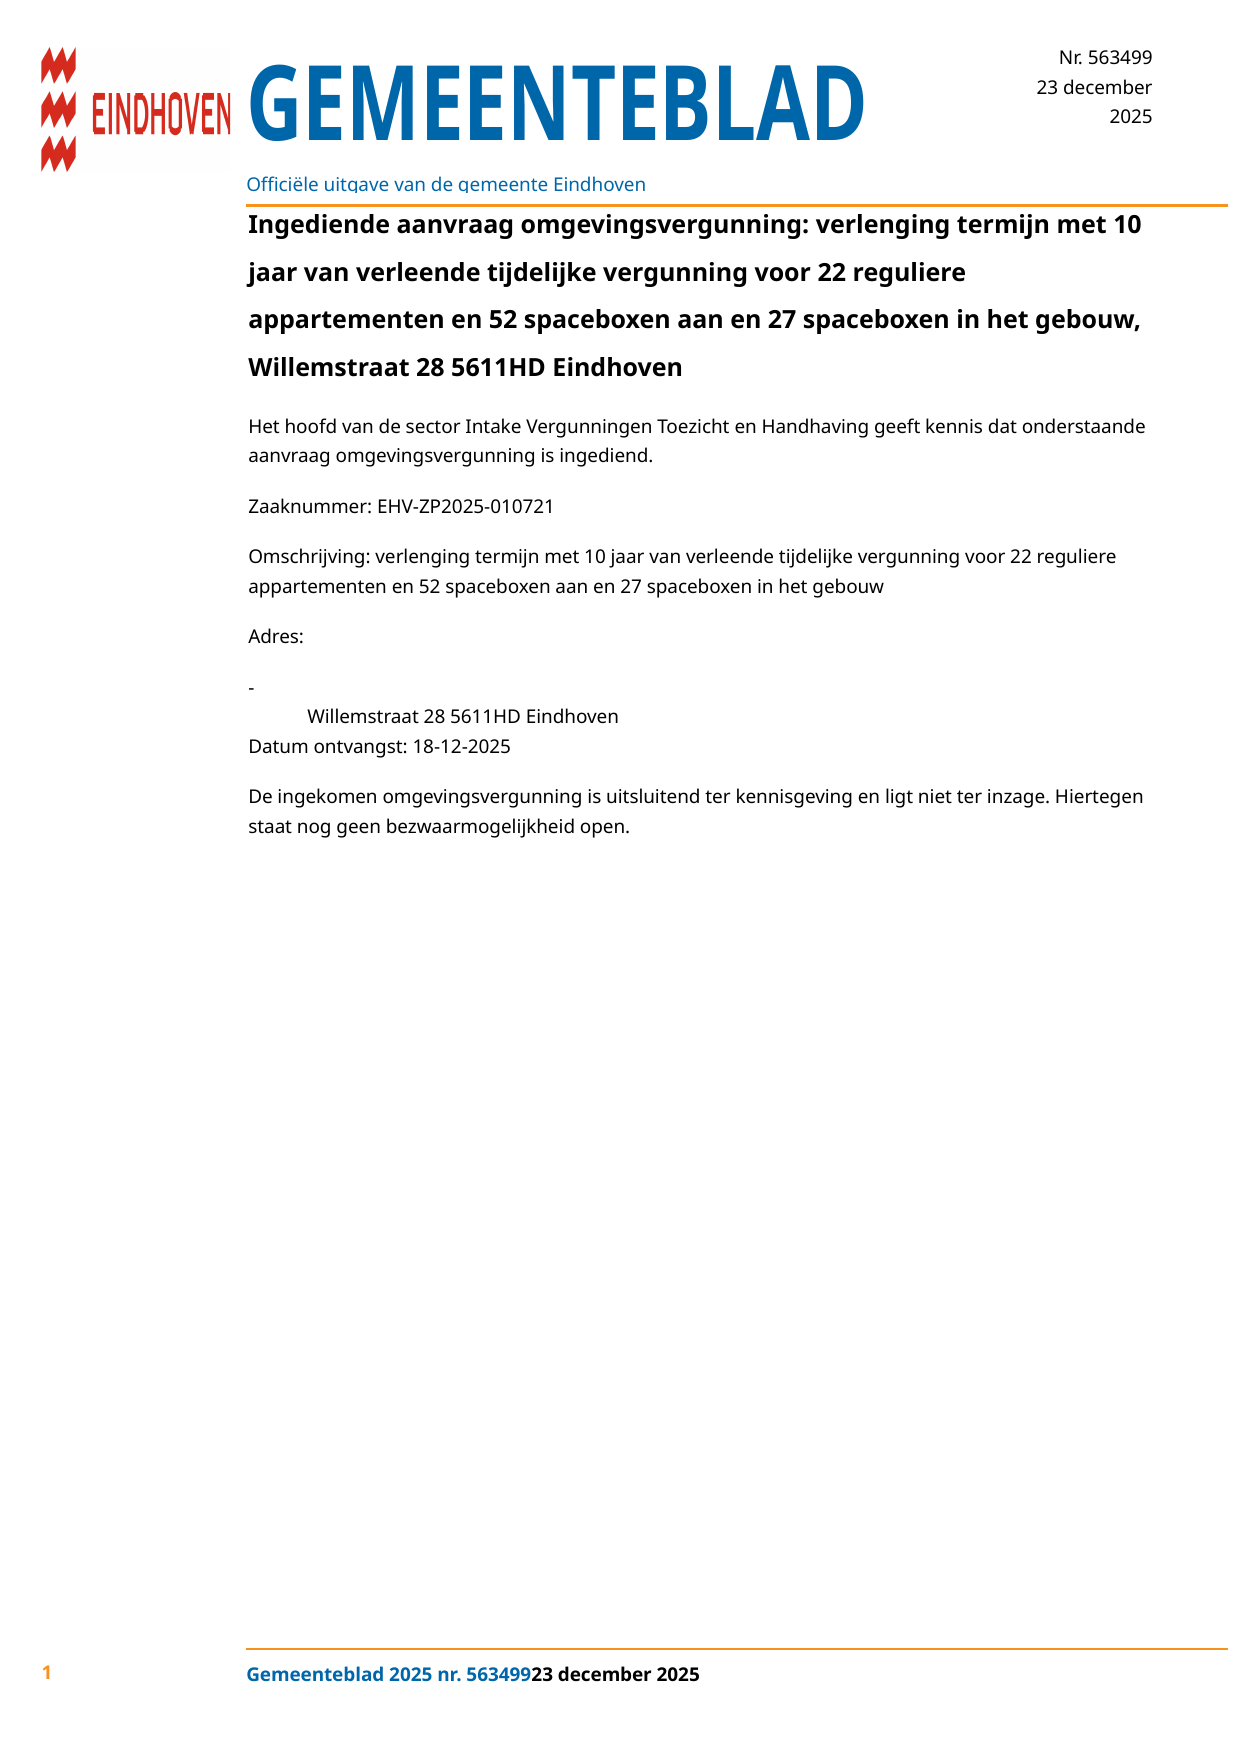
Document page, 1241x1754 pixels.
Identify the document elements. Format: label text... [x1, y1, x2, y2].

text Zaaknummer: EHV-ZP2025-010721 [248, 493, 1152, 519]
text Datum ontvangst: 18-12-2025 [248, 733, 1152, 759]
text Het hoofd van de sector Intake Vergunningen Toezicht en Handhaving geeft kennis dat onderstaande aanvraag omgevingsvergunning is ingediend. [248, 413, 1152, 468]
picture [41, 47, 231, 172]
list Willemstraat 28 5611HD Eindhoven [248, 703, 1152, 729]
text Adres: [248, 623, 1152, 649]
text De ingekomen omgevingsvergunning is uitsluitend ter kennisgeving en ligt niet ter inzage. Hiertegen staat nog geen bezwaarmogelijkheid open. [248, 783, 1152, 839]
text Omschrijving: verlenging termijn met 10 jaar van verleende tijdelijke vergunning voor 22 reguliere appartementen en 52 spaceboxen aan en 27 spaceboxen in het gebouw [248, 543, 1152, 599]
text Ingediende aanvraag omgevingsvergunning: verlenging termijn met 10 jaar van verleende tijdelijke vergunning voor 22 reguliere appartementen en 52 spaceboxen aan en 27 spaceboxen in het gebouw, Willemstraat 28 5611HD Eindhoven [248, 207, 1152, 384]
